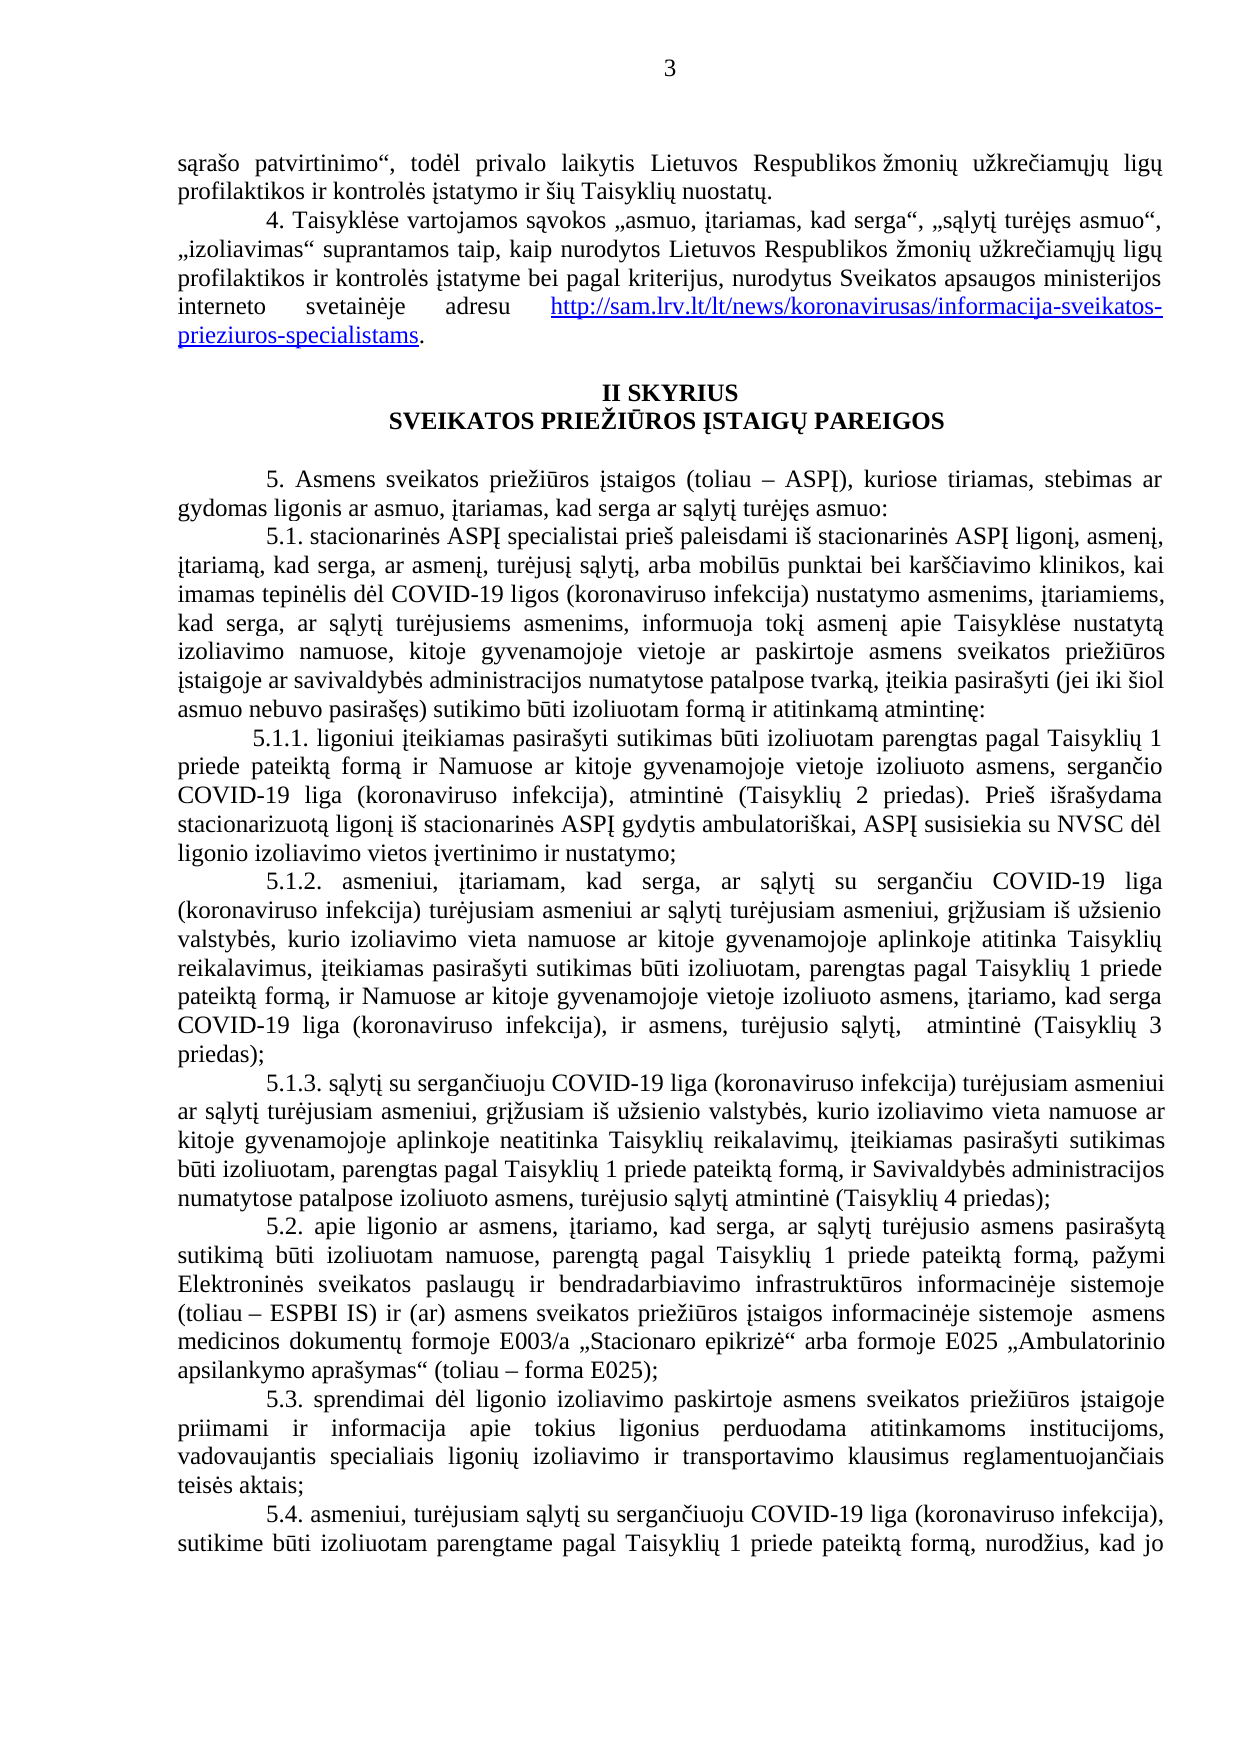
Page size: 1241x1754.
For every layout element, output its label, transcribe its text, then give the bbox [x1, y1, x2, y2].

text sąrašo patvirtinimo“, todėl privalo laikytis Lietuvos Respublikos žmonių užkrečiamųjų ligų profilaktikos ir kontrolės įstatymo ir šių Taisyklių nuostatų. [177, 148, 1163, 205]
text 4. Taisyklėse vartojamos sąvokos „asmuo, įtariamas, kad serga“, „sąlytį turėjęs asmuo“, „izoliavimas“ suprantamos taip, kaip nurodytos Lietuvos Respublikos žmonių užkrečiamųjų ligų profilaktikos ir kontrolės įstatyme bei pagal kriterijus, nurodytus Sveikatos apsaugos ministerijos interneto svetainėje adresu http://sam.lrv.lt/lt/news/koronavirusas/informacija-sveikatos-prieziuros-specialistams. [177, 205, 1163, 349]
text 5.2. apie ligonio ar asmens, įtariamo, kad serga, ar sąlytį turėjusio asmens pasirašytą sutikimą būti izoliuotam namuose, parengtą pagal Taisyklių 1 priede pateiktą formą, pažymi Elektroninės sveikatos paslaugų ir bendradarbiavimo infrastruktūros informacinėje sistemoje (toliau – ESPBI IS) ir (ar) asmens sveikatos priežiūros įstaigos informacinėje sistemoje asmens medicinos dokumentų formoje E003/a „Stacionaro epikrizė“ arba formoje E025 „Ambulatorinio apsilankymo aprašymas“ (toliau – forma E025); [177, 1211, 1165, 1384]
text 5.1.2. asmeniui, įtariamam, kad serga, ar sąlytį su sergančiu COVID-19 liga (koronaviruso infekcija) turėjusiam asmeniui ar sąlytį turėjusiam asmeniui, grįžusiam iš užsienio valstybės, kurio izoliavimo vieta namuose ar kitoje gyvenamojoje aplinkoje atitinka Taisyklių reikalavimus, įteikiamas pasirašyti sutikimas būti izoliuotam, parengtas pagal Taisyklių 1 priede pateiktą formą, ir Namuose ar kitoje gyvenamojoje vietoje izoliuoto asmens, įtariamo, kad serga COVID-19 liga (koronaviruso infekcija), ir asmens, turėjusio sąlytį, atmintinė (Taisyklių 3 priedas); [177, 866, 1163, 1068]
text 5. Asmens sveikatos priežiūros įstaigos (toliau – ASPĮ), kuriose tiriamas, stebimas ar gydomas ligonis ar asmuo, įtariamas, kad serga ar sąlytį turėjęs asmuo: [177, 464, 1163, 521]
text Sveikatos priežiūros įstaigų pareigos [177, 406, 1163, 435]
text II skyrius [177, 378, 1163, 406]
text 5.1.1. ligoniui įteikiamas pasirašyti sutikimas būti izoliuotam parengtas pagal Taisyklių 1 priede pateiktą formą ir Namuose ar kitoje gyvenamojoje vietoje izoliuoto asmens, sergančio COVID-19 liga (koronaviruso infekcija), atmintinė (Taisyklių 2 priedas). Prieš išrašydama stacionarizuotą ligonį iš stacionarinės ASPĮ gydytis ambulatoriškai, ASPĮ susisiekia su NVSC dėl ligonio izoliavimo vietos įvertinimo ir nustatymo; [177, 723, 1163, 866]
text 5.1.3. sąlytį su sergančiuoju COVID-19 liga (koronaviruso infekcija) turėjusiam asmeniui ar sąlytį turėjusiam asmeniui, grįžusiam iš užsienio valstybės, kurio izoliavimo vieta namuose ar kitoje gyvenamojoje aplinkoje neatitinka Taisyklių reikalavimų, įteikiamas pasirašyti sutikimas būti izoliuotam, parengtas pagal Taisyklių 1 priede pateiktą formą, ir Savivaldybės administracijos numatytose patalpose izoliuoto asmens, turėjusio sąlytį atmintinė (Taisyklių 4 priedas); [177, 1068, 1165, 1211]
text 5.1. stacionarinės ASPĮ specialistai prieš paleisdami iš stacionarinės ASPĮ ligonį, asmenį, įtariamą, kad serga, ar asmenį, turėjusį sąlytį, arba mobilūs punktai bei karščiavimo klinikos, kai imamas tepinėlis dėl COVID-19 ligos (koronaviruso infekcija) nustatymo asmenims, įtariamiems, kad serga, ar sąlytį turėjusiems asmenims, informuoja tokį asmenį apie Taisyklėse nustatytą izoliavimo namuose, kitoje gyvenamojoje vietoje ar paskirtoje asmens sveikatos priežiūros įstaigoje ar savivaldybės administracijos numatytose patalpose tvarką, įteikia pasirašyti (jei iki šiol asmuo nebuvo pasirašęs) sutikimo būti izoliuotam formą ir atitinkamą atmintinę: [177, 521, 1165, 723]
text 5.4. asmeniui, turėjusiam sąlytį su sergančiuoju COVID-19 liga (koronaviruso infekcija), sutikime būti izoliuotam parengtame pagal Taisyklių 1 priede pateiktą formą, nurodžius, kad jo [177, 1499, 1165, 1556]
text 5.3. sprendimai dėl ligonio izoliavimo paskirtoje asmens sveikatos priežiūros įstaigoje priimami ir informacija apie tokius ligonius perduodama atitinkamoms institucijoms, vadovaujantis specialiais ligonių izoliavimo ir transportavimo klausimus reglamentuojančiais teisės aktais; [177, 1384, 1165, 1499]
